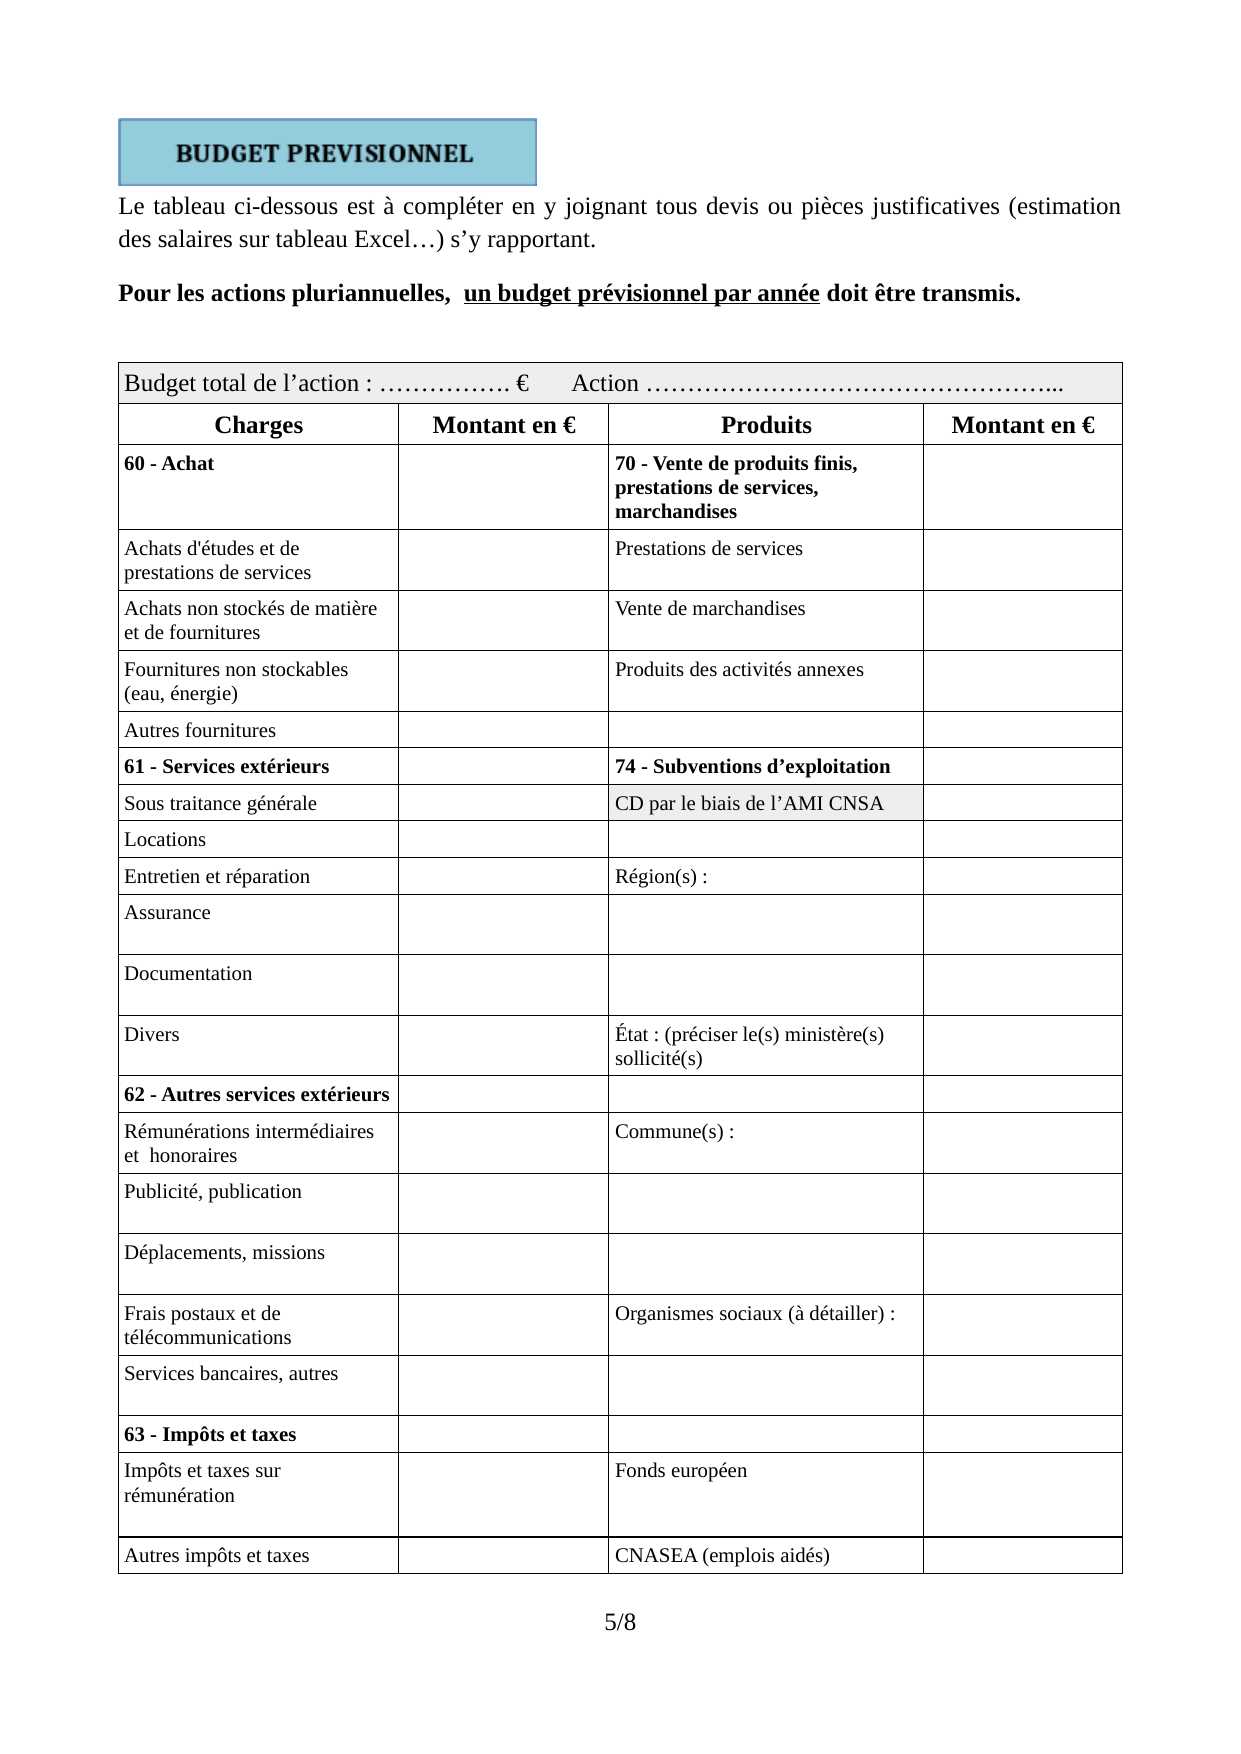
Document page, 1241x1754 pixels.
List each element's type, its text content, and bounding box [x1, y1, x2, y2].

table_cell [924, 1016, 1122, 1075]
table_cell [924, 530, 1122, 589]
table_cell Charges [119, 404, 398, 444]
table_cell [399, 1356, 608, 1415]
table_cell [609, 1174, 923, 1233]
table_cell [399, 1538, 608, 1573]
table_cell [399, 955, 608, 1015]
table_cell [399, 1295, 608, 1354]
table_cell 61 - Services extérieurs [119, 748, 398, 784]
table_cell [399, 1016, 608, 1075]
table_cell [924, 445, 1122, 529]
table_cell [924, 1356, 1122, 1415]
table_cell Frais postaux et de télécommunications [119, 1295, 398, 1354]
table_cell Sous traitance générale [119, 785, 398, 820]
table_cell Entretien et réparation [119, 858, 398, 893]
table_cell [924, 1295, 1122, 1354]
table_cell [609, 821, 923, 857]
table_cell Impôts et taxes sur rémunération [119, 1453, 398, 1536]
table_cell Services bancaires, autres [119, 1356, 398, 1415]
table_cell État : (préciser le(s) ministère(s) sollicité(s) [609, 1016, 923, 1075]
table_cell Documentation [119, 955, 398, 1015]
table_cell [609, 1356, 923, 1415]
table_cell [924, 1453, 1122, 1536]
table_cell [924, 748, 1122, 784]
table_cell [399, 895, 608, 954]
table_cell [924, 651, 1122, 711]
table_cell Montant en € [399, 404, 608, 444]
table_cell [609, 955, 923, 1015]
table_cell Déplacements, missions [119, 1234, 398, 1294]
table_cell [924, 858, 1122, 893]
table_cell [924, 895, 1122, 954]
table_cell [399, 1453, 608, 1536]
table_cell Publicité, publication [119, 1174, 398, 1233]
table_cell Commune(s) : [609, 1113, 923, 1173]
table_cell Région(s) : [609, 858, 923, 893]
table_cell Fonds européen [609, 1453, 923, 1536]
table_cell [924, 785, 1122, 820]
table_cell Organismes sociaux (à détailler) : [609, 1295, 923, 1354]
table_cell Autres impôts et taxes [119, 1538, 398, 1573]
table_cell Produits des activités annexes [609, 651, 923, 711]
table_cell [924, 1538, 1122, 1573]
table_cell 60 - Achat [119, 445, 398, 529]
table_cell [399, 530, 608, 589]
table_cell [399, 712, 608, 747]
table_cell Achats non stockés de matière et de fournitures [119, 591, 398, 650]
table_cell [924, 821, 1122, 857]
table_cell [924, 1076, 1122, 1112]
table_cell Fournitures non stockables (eau, énergie) [119, 651, 398, 711]
table_cell [609, 712, 923, 747]
table_cell [399, 1416, 608, 1452]
text Le tableau ci-dessous est à compléter en y joignant tous devis ou pièces justificatives (estimation des salaires sur tableau Excel…) s’y rapportant. [118, 191, 1122, 253]
table_cell [924, 1174, 1122, 1233]
table_cell [924, 1416, 1122, 1452]
table_cell [924, 1234, 1122, 1294]
table_cell Produits [609, 404, 923, 444]
table_cell Montant en € [924, 404, 1122, 444]
table_cell [924, 712, 1122, 747]
table_cell 62 - Autres services extérieurs [119, 1076, 398, 1112]
table_cell [399, 1113, 608, 1173]
table_cell Prestations de services [609, 530, 923, 589]
text Pour les actions pluriannuelles, un budget prévisionnel par année doit être transmis. [118, 278, 1122, 307]
table_cell 74 - Subventions d’exploitation [609, 748, 923, 784]
table_cell Divers [119, 1016, 398, 1075]
table_cell [609, 1416, 923, 1452]
table_cell CD par le biais de l’AMI CNSA [609, 785, 923, 820]
table_cell [399, 785, 608, 820]
table_cell [924, 955, 1122, 1015]
table_cell [924, 1113, 1122, 1173]
table_cell Achats d'études et de prestations de services [119, 530, 398, 589]
table_cell [609, 1076, 923, 1112]
picture [118, 118, 537, 186]
table_cell [399, 748, 608, 784]
table_cell [399, 445, 608, 529]
table_cell [399, 858, 608, 893]
table_cell [399, 591, 608, 650]
table_cell [609, 1234, 923, 1294]
table_cell [399, 1234, 608, 1294]
table_cell Locations [119, 821, 398, 857]
table_cell [399, 1174, 608, 1233]
table_cell 70 - Vente de produits finis, prestations de services, marchandises [609, 445, 923, 529]
table_cell Assurance [119, 895, 398, 954]
table_cell [924, 591, 1122, 650]
table_cell Rémunérations intermédiaires et honoraires [119, 1113, 398, 1173]
table_cell [399, 1076, 608, 1112]
table_cell [609, 895, 923, 954]
table_cell Autres fournitures [119, 712, 398, 747]
table_cell Vente de marchandises [609, 591, 923, 650]
table_cell 63 - Impôts et taxes [119, 1416, 398, 1452]
table_cell [399, 651, 608, 711]
table_cell CNASEA (emplois aidés) [609, 1538, 923, 1573]
table_cell [399, 821, 608, 857]
table_header Budget total de l’action : ……………. € Action …………………………………………... [119, 363, 1122, 403]
